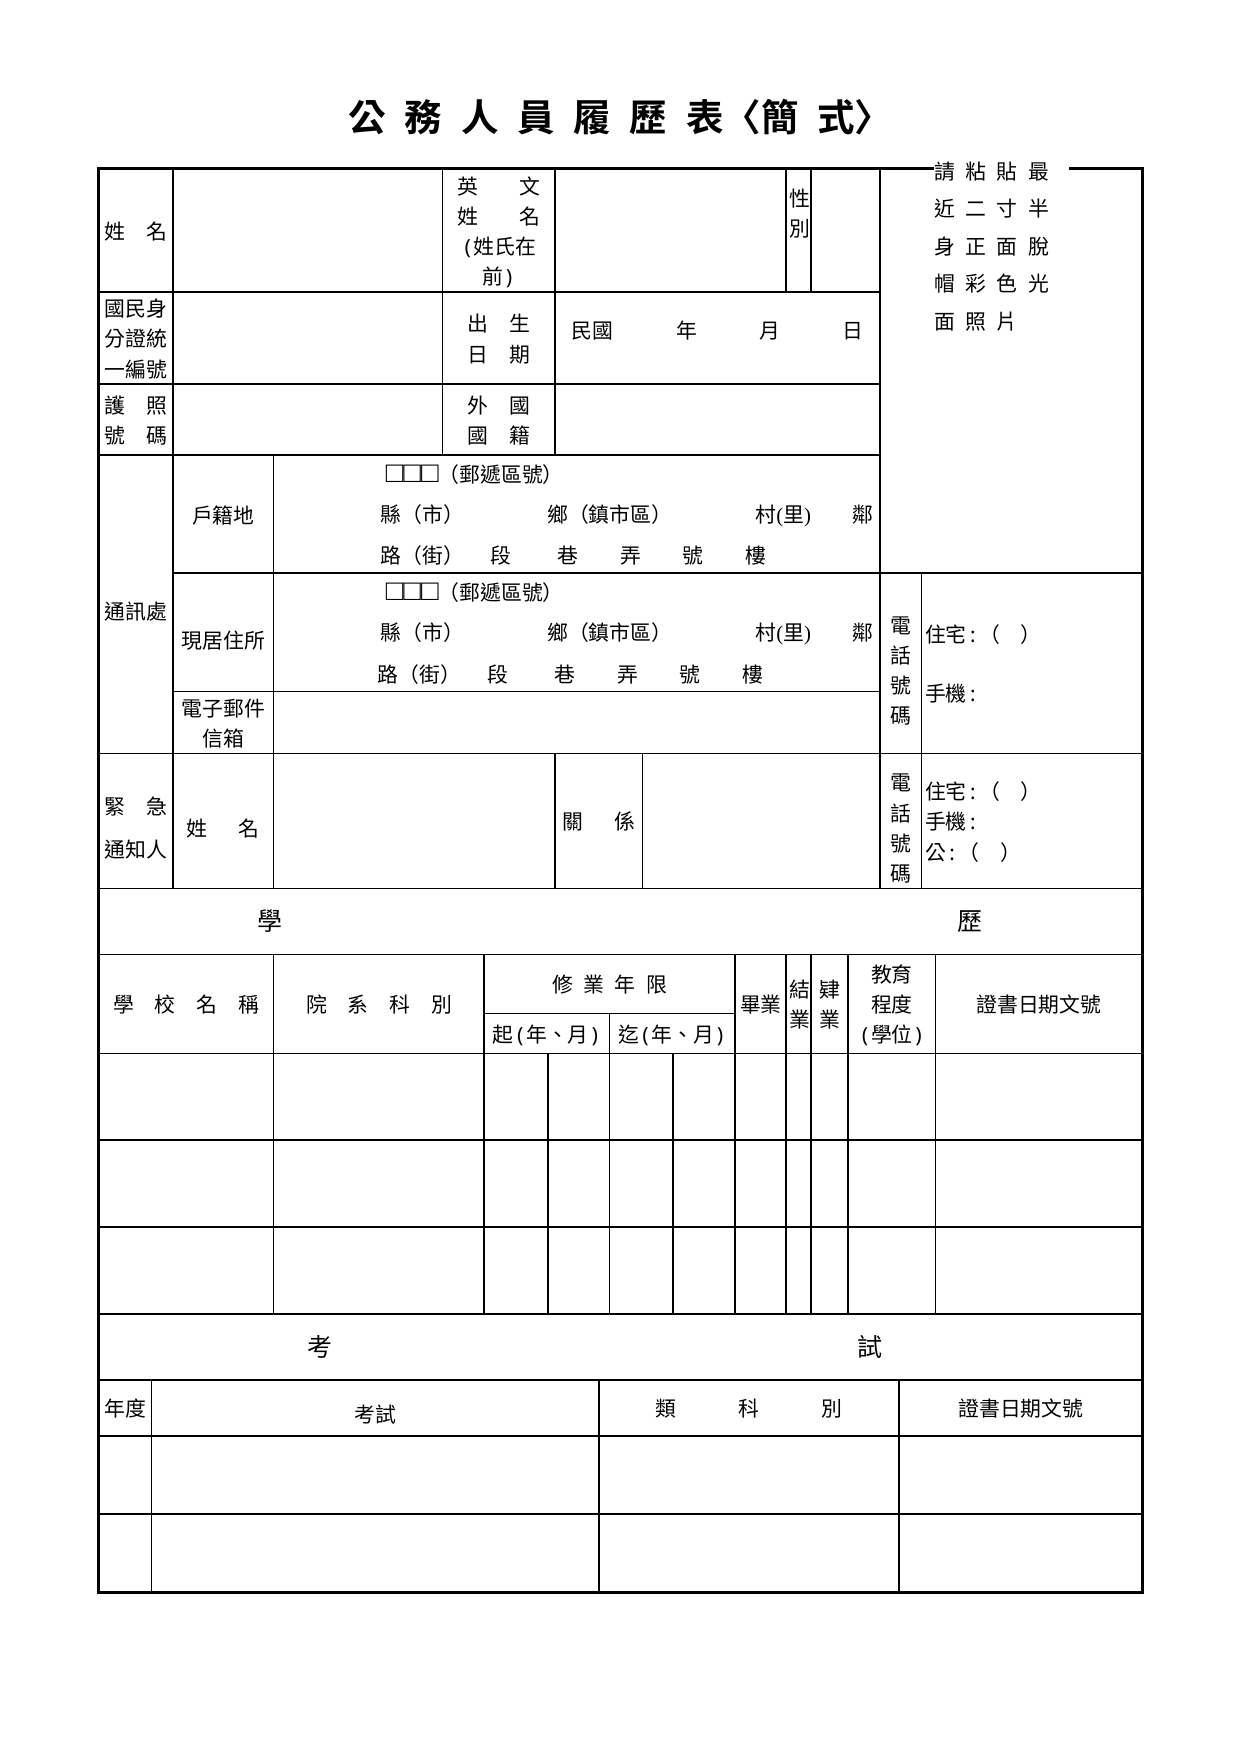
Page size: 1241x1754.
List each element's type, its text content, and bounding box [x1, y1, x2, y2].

table_header [881, 148, 1141, 338]
table_cell [610, 1054, 672, 1139]
table_cell 考試 [152, 1381, 598, 1435]
table_cell [610, 1141, 672, 1226]
table_cell [274, 1228, 483, 1313]
table_cell [100, 1437, 151, 1513]
table_cell 出 生 日 期 [443, 293, 554, 383]
table_cell [100, 1515, 151, 1591]
table_cell 現居住所 [174, 574, 273, 691]
table_cell [600, 1437, 898, 1513]
table_cell [152, 1515, 598, 1591]
table_cell [174, 293, 442, 383]
table_cell 電話號碼 [881, 574, 921, 752]
table_cell [556, 385, 879, 454]
table_cell 迄(年、月) [610, 1014, 734, 1052]
table_cell [100, 1141, 273, 1226]
table_cell [787, 1228, 810, 1313]
table_cell [549, 1228, 609, 1313]
table_cell [881, 454, 1141, 572]
table_cell □□□（郵遞區號） 縣（市） 鄉（鎮市區） 村(里) 鄰 路（街） 段 巷 弄 號 樓 [274, 574, 879, 691]
table_header 性別 [787, 170, 810, 291]
table_cell 修 業 年 限 [485, 955, 734, 1013]
table_cell [152, 1437, 598, 1513]
table_cell [787, 1141, 810, 1226]
table_cell [100, 1228, 273, 1313]
table_cell 外 國 國 籍 [443, 385, 554, 454]
table_cell 證書日期文號 [900, 1381, 1141, 1435]
table_cell [274, 1141, 483, 1226]
table_cell 姓 名 [174, 754, 273, 887]
table_cell 年度 [100, 1381, 151, 1435]
table_cell 結業 [787, 955, 810, 1052]
table_cell [485, 1054, 547, 1139]
table_cell [849, 1054, 935, 1139]
table_cell [900, 1437, 1141, 1513]
table_cell [485, 1228, 547, 1313]
table_cell [812, 1141, 847, 1226]
table_cell [787, 1054, 810, 1139]
table_cell 證書日期文號 [936, 955, 1141, 1052]
table_cell 國民身分證統一編號 [100, 293, 172, 383]
table_cell [274, 754, 554, 887]
table_cell 通訊處 [100, 456, 172, 752]
table_cell 類 科 別 [600, 1381, 898, 1435]
table_cell 護 照 號 碼 [100, 385, 172, 454]
table_cell [900, 1515, 1141, 1591]
table_cell [936, 1228, 1141, 1313]
table_cell 院 系 科 別 [274, 955, 483, 1052]
table_cell [174, 385, 442, 454]
table_cell [936, 1054, 1141, 1139]
table_cell 緊 急 通知人 [100, 754, 172, 887]
table_cell 學 校 名 稱 [100, 955, 273, 1052]
text 公 務 人 員 履 歷 表〈簡 式〉 [89, 87, 1152, 142]
table_cell 電子郵件信箱 [174, 692, 273, 752]
table_cell 學 歷 [100, 889, 1141, 953]
table_cell [881, 291, 1141, 383]
table_cell [643, 754, 879, 887]
table_cell [736, 1141, 785, 1226]
table_cell 起(年、月) [485, 1014, 609, 1052]
table_cell 考 試 [100, 1315, 1141, 1379]
table_header 英 文 姓 名 (姓氏在前) [443, 170, 554, 291]
table_cell [849, 1228, 935, 1313]
table_cell [549, 1141, 609, 1226]
table_cell [812, 1228, 847, 1313]
table_cell [674, 1054, 734, 1139]
table_cell 肄業 [812, 955, 847, 1052]
table_cell [812, 1054, 847, 1139]
table_header [812, 170, 879, 291]
table_cell [549, 1054, 609, 1139]
table_cell [936, 1141, 1141, 1226]
table_cell □□□（郵遞區號） 縣（市） 鄉（鎮市區） 村(里) 鄰 路（街） 段 巷 弄 號 樓 [274, 456, 879, 572]
table_header [174, 170, 442, 291]
table_cell [736, 1228, 785, 1313]
table_cell [485, 1141, 547, 1226]
table_cell [881, 383, 1141, 454]
table_cell [274, 692, 879, 752]
table_cell 電話號碼 [881, 754, 921, 887]
table_cell 住宅:（ ） 手機: 公:（ ） [922, 754, 1141, 887]
table_cell 住宅:（ ） 手機: [922, 574, 1141, 752]
table_cell [674, 1228, 734, 1313]
table_cell [274, 1054, 483, 1139]
table_cell 教育 程度 (學位) [849, 955, 935, 1052]
table_cell 戶籍地 [174, 456, 273, 572]
table_cell 畢業 [736, 955, 785, 1052]
table_cell [610, 1228, 672, 1313]
table_cell 民國 年 月 日 [556, 293, 879, 383]
table_header 姓 名 [100, 170, 172, 291]
table_cell [100, 1054, 273, 1139]
table_cell [736, 1054, 785, 1139]
table_cell 關 係 [556, 754, 642, 887]
table_header [556, 170, 785, 291]
table_cell [849, 1141, 935, 1226]
table_cell [600, 1515, 898, 1591]
table_cell [674, 1141, 734, 1226]
